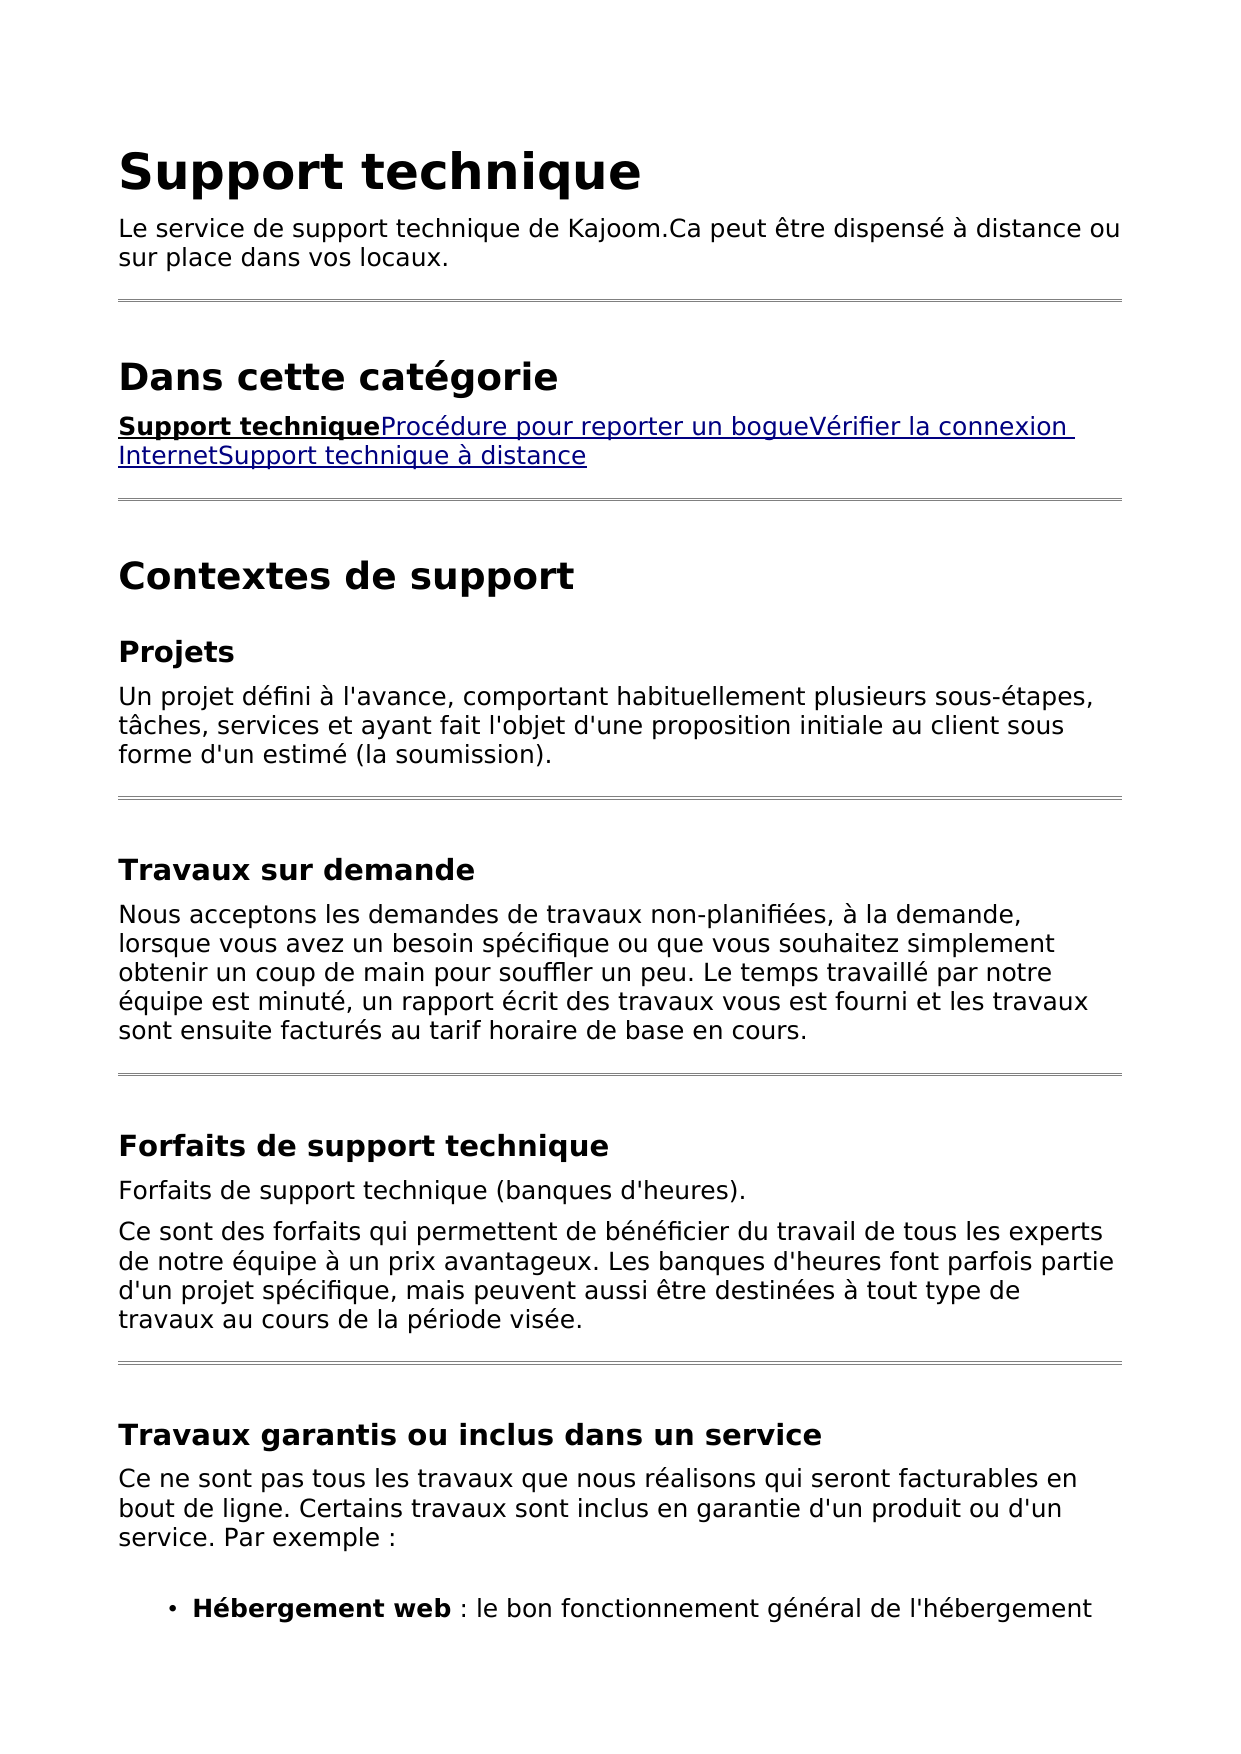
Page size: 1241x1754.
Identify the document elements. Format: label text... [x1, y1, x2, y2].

text Forfaits de support technique (banques d'heures). [118, 1176, 1122, 1205]
text Support techniqueProcédure pour reporter un bogueVérifier la connexion InternetSupport technique à distance [118, 412, 1122, 471]
subtitle Projets [118, 636, 1122, 669]
subtitle Support technique [118, 143, 1122, 201]
text Un projet défini à l'avance, comportant habituellement plusieurs sous-étapes, tâches, services et ayant fait l'objet d'une proposition initiale au client sous forme d'un estimé (la soumission). [118, 682, 1122, 769]
subtitle Travaux garantis ou inclus dans un service [118, 1418, 1122, 1452]
subtitle Dans cette catégorie [118, 356, 1122, 400]
text Nous acceptons les demandes de travaux non-planifiées, à la demande, lorsque vous avez un besoin spécifique ou que vous souhaitez simplement obtenir un coup de main pour souffler un peu. Le temps travaillé par notre équipe est minuté, un rapport écrit des travaux vous est fourni et les travaux sont ensuite facturés au tarif horaire de base en cours. [118, 900, 1122, 1046]
text Ce sont des forfaits qui permettent de bénéficier du travail de tous les experts de notre équipe à un prix avantageux. Les banques d'heures font parfois partie d'un projet spécifique, mais peuvent aussi être destinées à tout type de travaux au cours de la période visée. [118, 1218, 1122, 1334]
text Le service de support technique de Kajoom.Ca peut être dispensé à distance ou sur place dans vos locaux. [118, 214, 1122, 272]
subtitle Contextes de support [118, 554, 1122, 598]
list Hébergement web : le bon fonctionnement général de l'hébergement [177, 1594, 1122, 1623]
text Ce ne sont pas tous les travaux que nous réalisons qui seront facturables en bout de ligne. Certains travaux sont inclus en garantie d'un produit ou d'un service. Par exemple : [118, 1464, 1122, 1552]
subtitle Forfaits de support technique [118, 1129, 1122, 1163]
subtitle Travaux sur demande [118, 853, 1122, 887]
